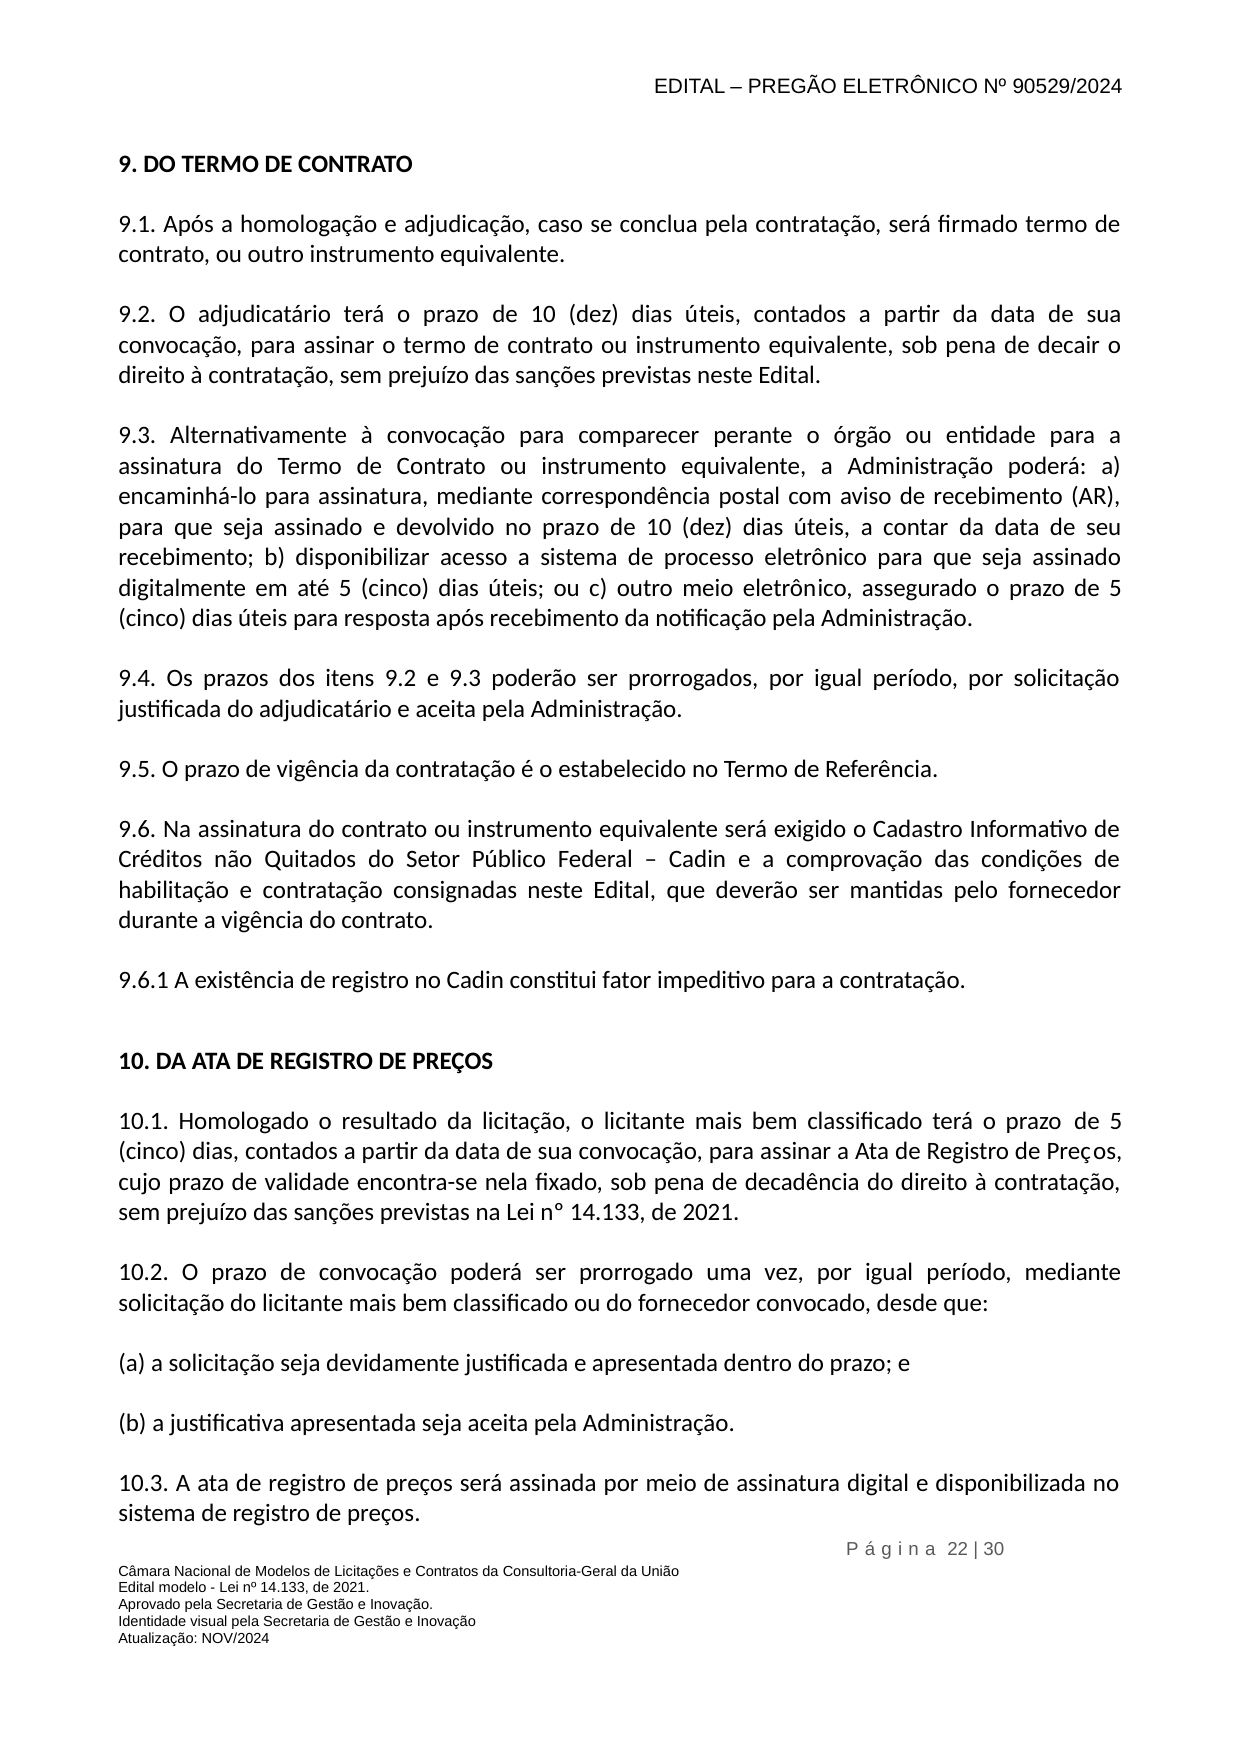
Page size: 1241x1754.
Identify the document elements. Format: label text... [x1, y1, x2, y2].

text (b) a justificativa apresentada seja aceita pela Administração. [118, 1407, 1122, 1438]
text 10.1. Homologado o resultado da licitação, o licitante mais bem classificado terá o prazo de 5 (cinco) dias, contados a partir da data de sua convocação, para assinar a Ata de Registro de Preços, cujo prazo de validade encontra-se nela fixado, sob pena de decadência do direito à contratação, sem prejuízo das sanções previstas na Lei nº 14.133, de 2021. [118, 1105, 1122, 1227]
text 10.2. O prazo de convocação poderá ser prorrogado uma vez, por igual período, mediante solicitação do licitante mais bem classificado ou do fornecedor convocado, desde que: [118, 1257, 1122, 1318]
text 9. DO TERMO DE CONTRATO [118, 148, 1122, 178]
text 10.3. A ata de registro de preços será assinada por meio de assinatura digital e disponibilizada no sistema de registro de preços. [118, 1467, 1122, 1528]
text 9.2. O adjudicatário terá o prazo de 10 (dez) dias úteis, contados a partir da data de sua convocação, para assinar o termo de contrato ou instrumento equivalente, sob pena de decair o direito à contratação, sem prejuízo das sanções previstas neste Edital. [118, 298, 1122, 390]
text (a) a solicitação seja devidamente justificada e apresentada dentro do prazo; e [118, 1347, 1122, 1378]
text 9.6.1 A existência de registro no Cadin constitui fator impeditivo para a contratação. [118, 964, 1122, 995]
text 9.5. O prazo de vigência da contratação é o estabelecido no Termo de Referência. [118, 753, 1122, 783]
text 9.6. Na assinatura do contrato ou instrumento equivalente será exigido o Cadastro Informativo de Créditos não Quitados do Setor Público Federal – Cadin e a comprovação das condições de habilitação e contratação consignadas neste Edital, que deverão ser mantidas pelo fornecedor durante a vigência do contrato. [118, 813, 1122, 935]
text 9.4. Os prazos dos itens 9.2 e 9.3 poderão ser prorrogados, por igual período, por solicitação justificada do adjudicatário e aceita pela Administração. [118, 662, 1122, 723]
subtitle 10. DA ATA DE REGISTRO DE PREÇOS [118, 1045, 1122, 1076]
text 9.1. Após a homologação e adjudicação, caso se conclua pela contratação, será firmado termo de contrato, ou outro instrumento equivalente. [118, 208, 1122, 269]
text 9.3. Alternativamente à convocação para comparecer perante o órgão ou entidade para a assinatura do Termo de Contrato ou instrumento equivalente, a Administração poderá: a) encaminhá-lo para assinatura, mediante correspondência postal com aviso de recebimento (AR), para que seja assinado e devolvido no prazo de 10 (dez) dias úteis, a contar da data de seu recebimento; b) disponibilizar acesso a sistema de processo eletrônico para que seja assinado digitalmente em até 5 (cinco) dias úteis; ou c) outro meio eletrônico, assegurado o prazo de 5 (cinco) dias úteis para resposta após recebimento da notificação pela Administração. [118, 419, 1122, 633]
